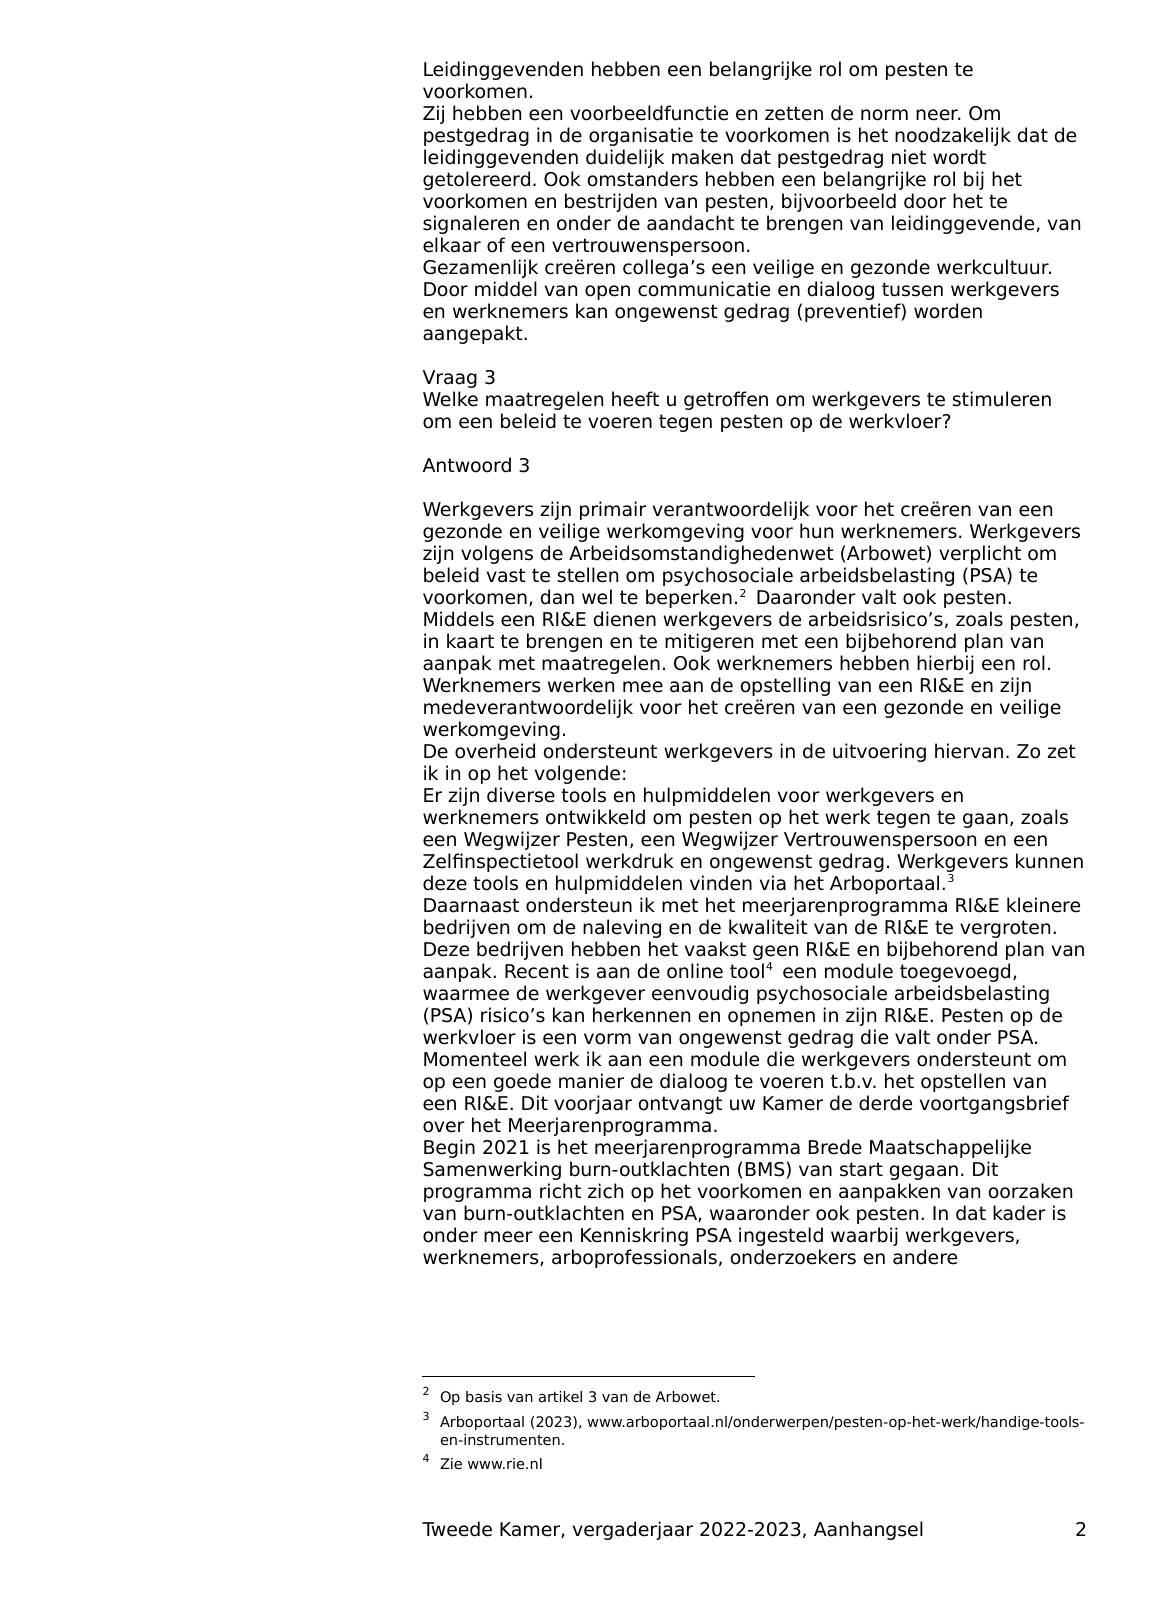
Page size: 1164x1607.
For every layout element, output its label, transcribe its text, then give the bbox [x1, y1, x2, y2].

text Werkgevers zijn primair verantwoordelijk voor het creëren van een gezonde en veilige werkomgeving voor hun werknemers. Werkgevers zijn volgens de Arbeidsomstandighedenwet (Arbowet) verplicht om beleid vast te stellen om psychosociale arbeidsbelasting (PSA) te voorkomen, dan wel te beperken. Daaronder valt ook pesten. Middels een RI&E dienen werkgevers de arbeidsrisico’s, zoals pesten, in kaart te brengen en te mitigeren met een bijbehorend plan van aanpak met maatregelen. Ook werknemers hebben hierbij een rol. [422, 499, 1087, 675]
text Er zijn diverse tools en hulpmiddelen voor werkgevers en werknemers ontwikkeld om pesten op het werk tegen te gaan, zoals een Wegwijzer Pesten, een Wegwijzer Vertrouwenspersoon en een Zelfinspectietool werkdruk en ongewenst gedrag. Werkgevers kunnen deze tools en hulpmiddelen vinden via het Arboportaal. [422, 785, 1087, 895]
text Werknemers werken mee aan de opstelling van een RI&E en zijn medeverantwoordelijk voor het creëren van een gezonde en veilige werkomgeving. [422, 675, 1087, 741]
text Vraag 3 [422, 367, 1087, 389]
text Gezamenlijk creëren collega’s een veilige en gezonde werkcultuur. Door middel van open communicatie en dialoog tussen werkgevers en werknemers kan ongewenst gedrag (preventief) worden aangepakt. [422, 257, 1087, 345]
text Op basis van artikel 3 van de Arbowet. [422, 1385, 1087, 1407]
text Leidinggevenden hebben een belangrijke rol om pesten te voorkomen. [422, 59, 1087, 103]
text Welke maatregelen heeft u getroffen om werkgevers te stimuleren om een beleid te voeren tegen pesten op de werkvloer? [422, 389, 1087, 433]
text Zij hebben een voorbeeldfunctie en zetten de norm neer. Om pestgedrag in de organisatie te voorkomen is het noodzakelijk dat de leidinggevenden duidelijk maken dat pestgedrag niet wordt getolereerd. Ook omstanders hebben een belangrijke rol bij het voorkomen en bestrijden van pesten, bijvoorbeeld door het te signaleren en onder de aandacht te brengen van leidinggevende, van elkaar of een vertrouwenspersoon. [422, 103, 1087, 257]
text Daarnaast ondersteun ik met het meerjarenprogramma RI&E kleinere bedrijven om de naleving en de kwaliteit van de RI&E te vergroten. Deze bedrijven hebben het vaakst geen RI&E en bijbehorend plan van aanpak. Recent is aan de online tool een module toegevoegd, waarmee de werkgever eenvoudig psychosociale arbeidsbelasting (PSA) risico’s kan herkennen en opnemen in zijn RI&E. Pesten op de werkvloer is een vorm van ongewenst gedrag die valt onder PSA. Momenteel werk ik aan een module die werkgevers ondersteunt om op een goede manier de dialoog te voeren t.b.v. het opstellen van een RI&E. Dit voorjaar ontvangt uw Kamer de derde voortgangsbrief over het Meerjarenprogramma. [422, 895, 1087, 1137]
text Begin 2021 is het meerjarenprogramma Brede Maatschappelijke Samenwerking burn-outklachten (BMS) van start gegaan. Dit programma richt zich op het voorkomen en aanpakken van oorzaken van burn-outklachten en PSA, waaronder ook pesten. In dat kader is onder meer een Kenniskring PSA ingesteld waarbij werkgevers, werknemers, arboprofessionals, onderzoekers en andere [422, 1137, 1087, 1268]
text De overheid ondersteunt werkgevers in de uitvoering hiervan. Zo zet ik in op het volgende: [422, 741, 1087, 785]
text Antwoord 3 [422, 455, 1087, 477]
text Arboportaal (2023), www.arboportaal.nl/onderwerpen/pesten-op-het-werk/handige-tools-en-instrumenten. [422, 1410, 1087, 1449]
text Zie www.rie.nl [422, 1452, 1087, 1474]
